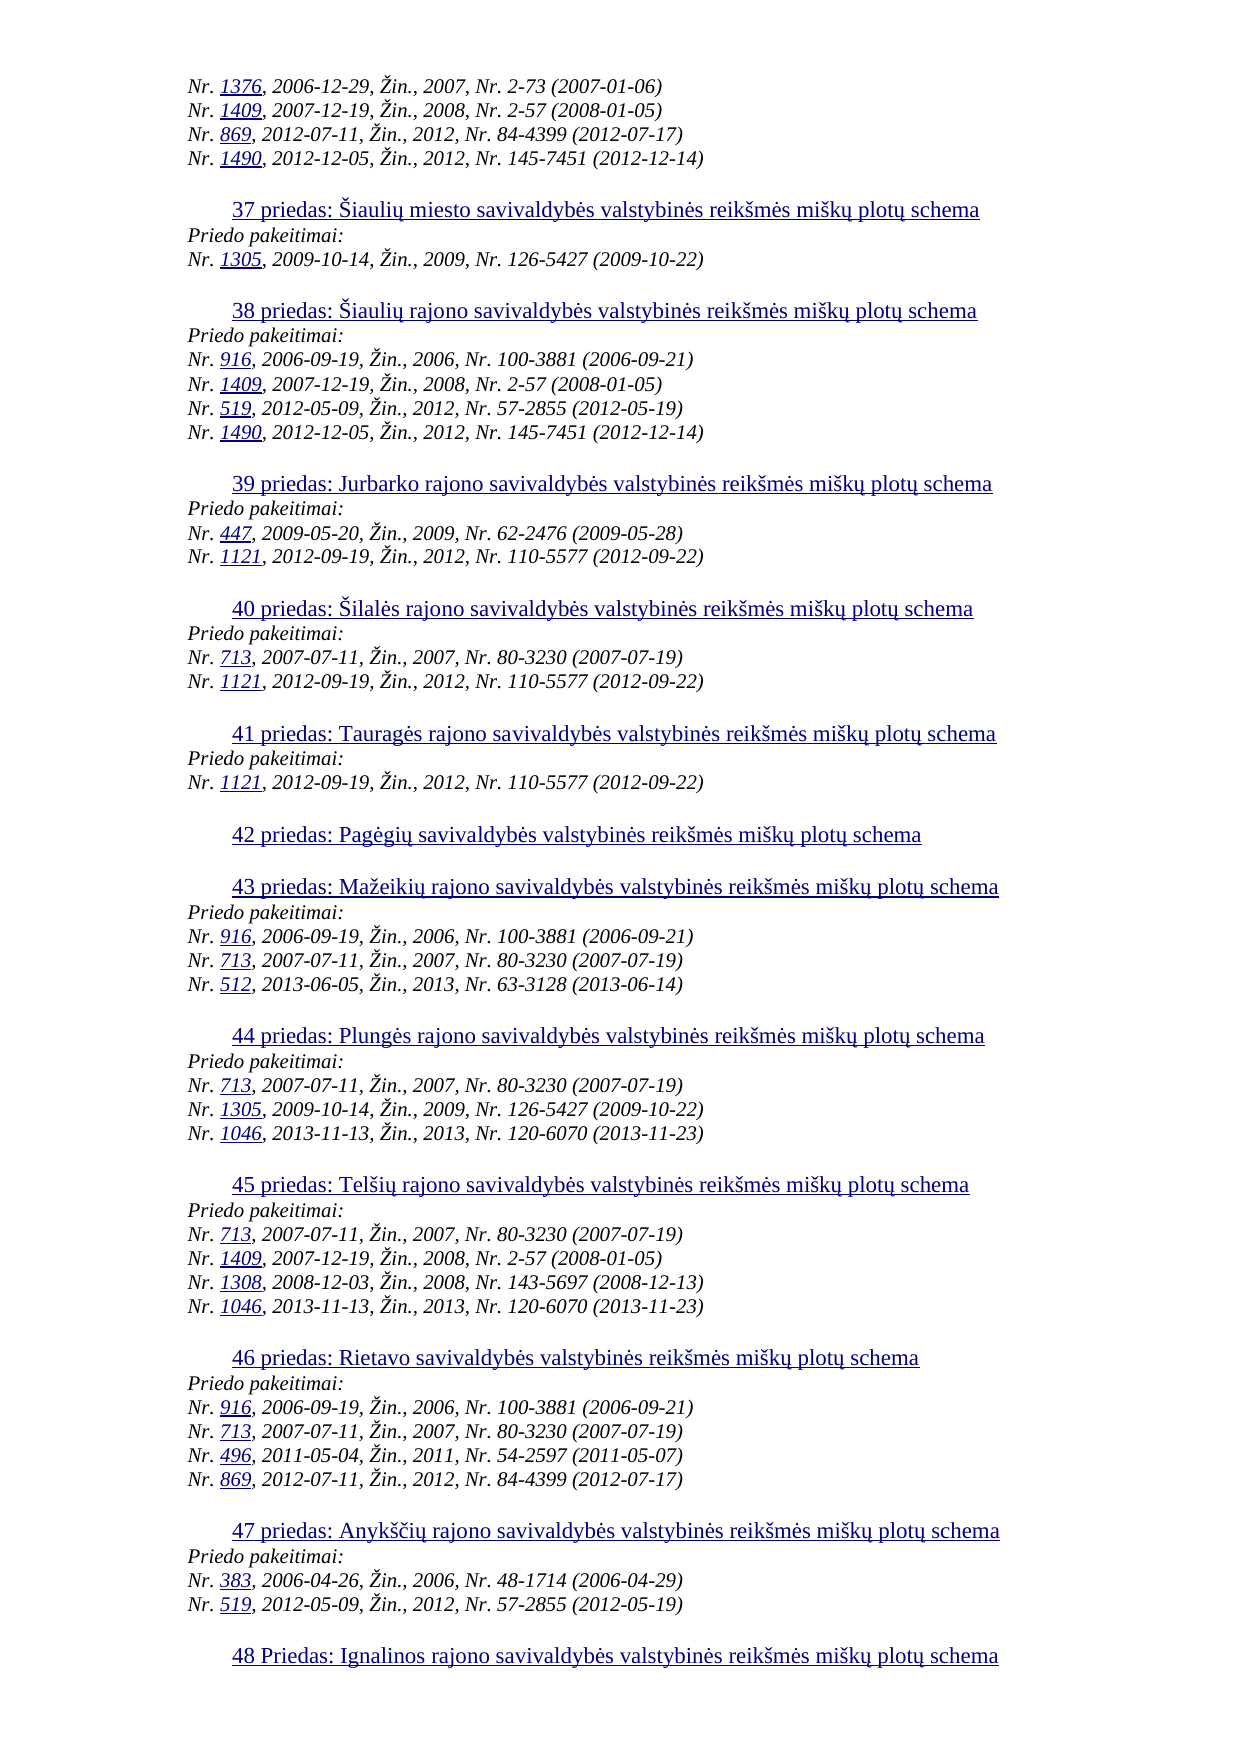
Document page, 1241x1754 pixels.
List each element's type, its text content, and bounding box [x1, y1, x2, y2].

text Nr. 1490, 2012-12-05, Žin., 2012, Nr. 145-7451 (2012-12-14) [187, 146, 1053, 170]
text Nr. 713, 2007-07-11, Žin., 2007, Nr. 80-3230 (2007-07-19) [187, 1073, 1127, 1097]
text Nr. 1121, 2012-09-19, Žin., 2012, Nr. 110-5577 (2012-09-22) [187, 770, 1053, 794]
text Priedo pakeitimai: [187, 1544, 1053, 1568]
text 41 priedas: Tauragės rajono savivaldybės valstybinės reikšmės miškų plotų schema [187, 720, 1053, 746]
text Nr. 1046, 2013-11-13, Žin., 2013, Nr. 120-6070 (2013-11-23) [187, 1294, 1053, 1318]
text Nr. 869, 2012-07-11, Žin., 2012, Nr. 84-4399 (2012-07-17) [187, 1467, 1053, 1491]
text 38 priedas: Šiaulių rajono savivaldybės valstybinės reikšmės miškų plotų schema [187, 297, 1053, 323]
text 39 priedas: Jurbarko rajono savivaldybės valstybinės reikšmės miškų plotų schema [187, 470, 1053, 496]
text Nr. 713, 2007-07-11, Žin., 2007, Nr. 80-3230 (2007-07-19) [187, 948, 1127, 972]
text Nr. 1409, 2007-12-19, Žin., 2008, Nr. 2-57 (2008-01-05) [187, 98, 1053, 122]
text Nr. 916, 2006-09-19, Žin., 2006, Nr. 100-3881 (2006-09-21) [187, 924, 1142, 948]
text Nr. 1409, 2007-12-19, Žin., 2008, Nr. 2-57 (2008-01-05) [187, 371, 1053, 396]
text 43 priedas: Mažeikių rajono savivaldybės valstybinės reikšmės miškų plotų schema [187, 873, 1053, 900]
text Nr. 383, 2006-04-26, Žin., 2006, Nr. 48-1714 (2006-04-29) [187, 1568, 1127, 1592]
text Nr. 1308, 2008-12-03, Žin., 2008, Nr. 143-5697 (2008-12-13) [187, 1270, 1053, 1294]
text Nr. 916, 2006-09-19, Žin., 2006, Nr. 100-3881 (2006-09-21) [187, 347, 1142, 371]
text Priedo pakeitimai: [187, 1049, 1053, 1073]
text 44 priedas: Plungės rajono savivaldybės valstybinės reikšmės miškų plotų schema [187, 1022, 1053, 1049]
text Priedo pakeitimai: [187, 621, 1053, 645]
text Nr. 447, 2009-05-20, Žin., 2009, Nr. 62-2476 (2009-05-28) [187, 520, 1053, 544]
text Priedo pakeitimai: [187, 746, 1053, 770]
text Nr. 1121, 2012-09-19, Žin., 2012, Nr. 110-5577 (2012-09-22) [187, 669, 1053, 693]
text 47 priedas: Anykščių rajono savivaldybės valstybinės reikšmės miškų plotų schema [187, 1517, 1053, 1544]
text Nr. 1376, 2006-12-29, Žin., 2007, Nr. 2-73 (2007-01-06) [187, 73, 1112, 98]
text Nr. 512, 2013-06-05, Žin., 2013, Nr. 63-3128 (2013-06-14) [187, 972, 1053, 996]
text Priedo pakeitimai: [187, 222, 1053, 247]
text Nr. 1305, 2009-10-14, Žin., 2009, Nr. 126-5427 (2009-10-22) [187, 247, 1053, 271]
text Priedo pakeitimai: [187, 496, 1053, 520]
text Priedo pakeitimai: [187, 900, 1053, 924]
text Nr. 1490, 2012-12-05, Žin., 2012, Nr. 145-7451 (2012-12-14) [187, 419, 1053, 444]
text Nr. 496, 2011-05-04, Žin., 2011, Nr. 54-2597 (2011-05-07) [187, 1443, 1053, 1467]
text Nr. 519, 2012-05-09, Žin., 2012, Nr. 57-2855 (2012-05-19) [187, 396, 1053, 419]
text Priedo pakeitimai: [187, 1371, 1053, 1395]
text 48 Priedas: Ignalinos rajono savivaldybės valstybinės reikšmės miškų plotų schema [187, 1642, 1053, 1668]
text Priedo pakeitimai: [187, 323, 1053, 347]
text 46 priedas: Rietavo savivaldybės valstybinės reikšmės miškų plotų schema [187, 1344, 1053, 1371]
text 40 priedas: Šilalės rajono savivaldybės valstybinės reikšmės miškų plotų schema [187, 595, 1053, 621]
text Nr. 713, 2007-07-11, Žin., 2007, Nr. 80-3230 (2007-07-19) [187, 1222, 1127, 1246]
text Nr. 1305, 2009-10-14, Žin., 2009, Nr. 126-5427 (2009-10-22) [187, 1097, 1053, 1121]
text 37 priedas: Šiaulių miesto savivaldybės valstybinės reikšmės miškų plotų schema [187, 196, 1053, 222]
text Priedo pakeitimai: [187, 1198, 1053, 1222]
text Nr. 519, 2012-05-09, Žin., 2012, Nr. 57-2855 (2012-05-19) [187, 1592, 1053, 1616]
text Nr. 916, 2006-09-19, Žin., 2006, Nr. 100-3881 (2006-09-21) [187, 1395, 1142, 1419]
text Nr. 1046, 2013-11-13, Žin., 2013, Nr. 120-6070 (2013-11-23) [187, 1121, 1053, 1145]
text Nr. 1409, 2007-12-19, Žin., 2008, Nr. 2-57 (2008-01-05) [187, 1246, 1053, 1270]
text Nr. 713, 2007-07-11, Žin., 2007, Nr. 80-3230 (2007-07-19) [187, 645, 1127, 669]
text 42 priedas: Pagėgių savivaldybės valstybinės reikšmės miškų plotų schema [187, 821, 1053, 847]
text 45 priedas: Telšių rajono savivaldybės valstybinės reikšmės miškų plotų schema [187, 1171, 1053, 1198]
text Nr. 713, 2007-07-11, Žin., 2007, Nr. 80-3230 (2007-07-19) [187, 1419, 1127, 1443]
text Nr. 869, 2012-07-11, Žin., 2012, Nr. 84-4399 (2012-07-17) [187, 122, 1053, 146]
text Nr. 1121, 2012-09-19, Žin., 2012, Nr. 110-5577 (2012-09-22) [187, 544, 1053, 568]
